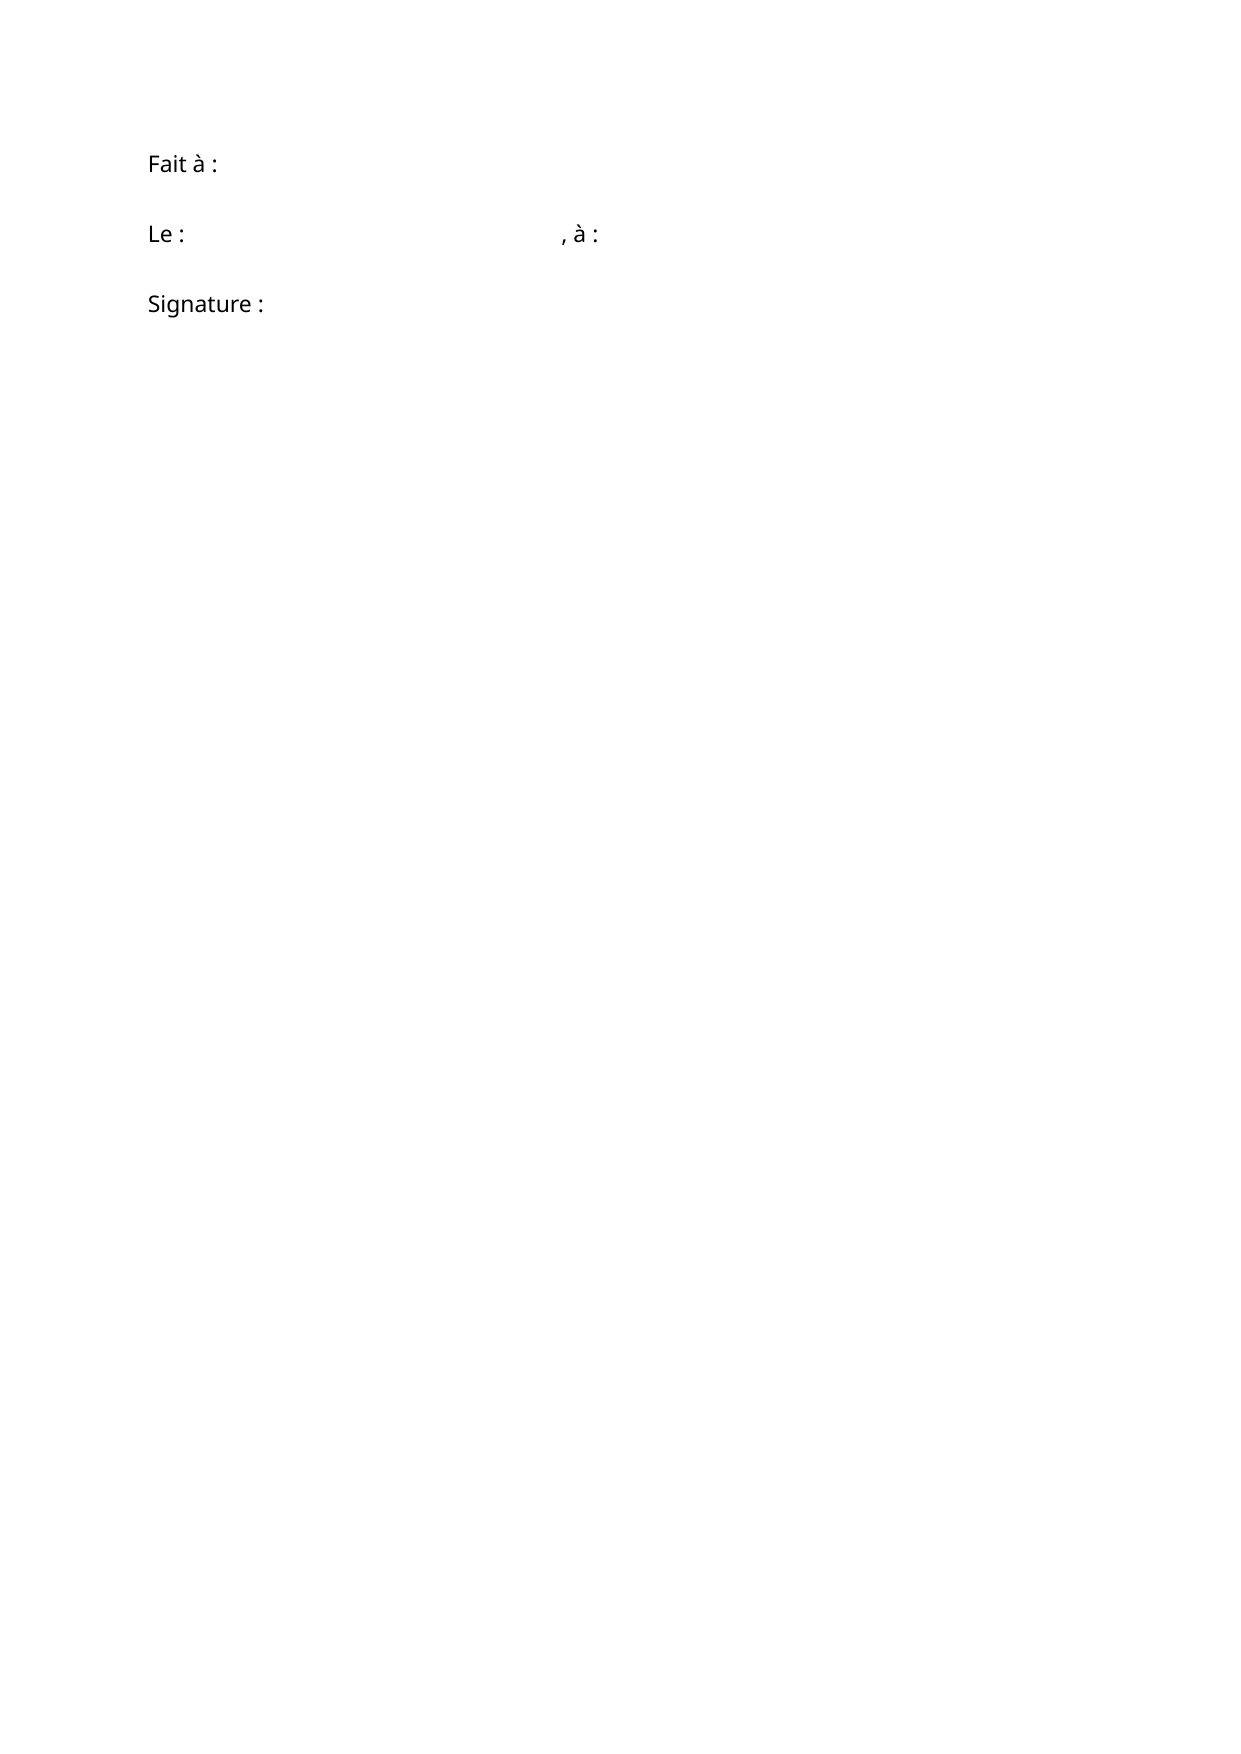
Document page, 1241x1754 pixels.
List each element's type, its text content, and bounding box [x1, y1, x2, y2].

text Signature : [148, 288, 1093, 319]
text Le : , à : [148, 218, 1093, 249]
text Fait à : [148, 148, 1093, 179]
